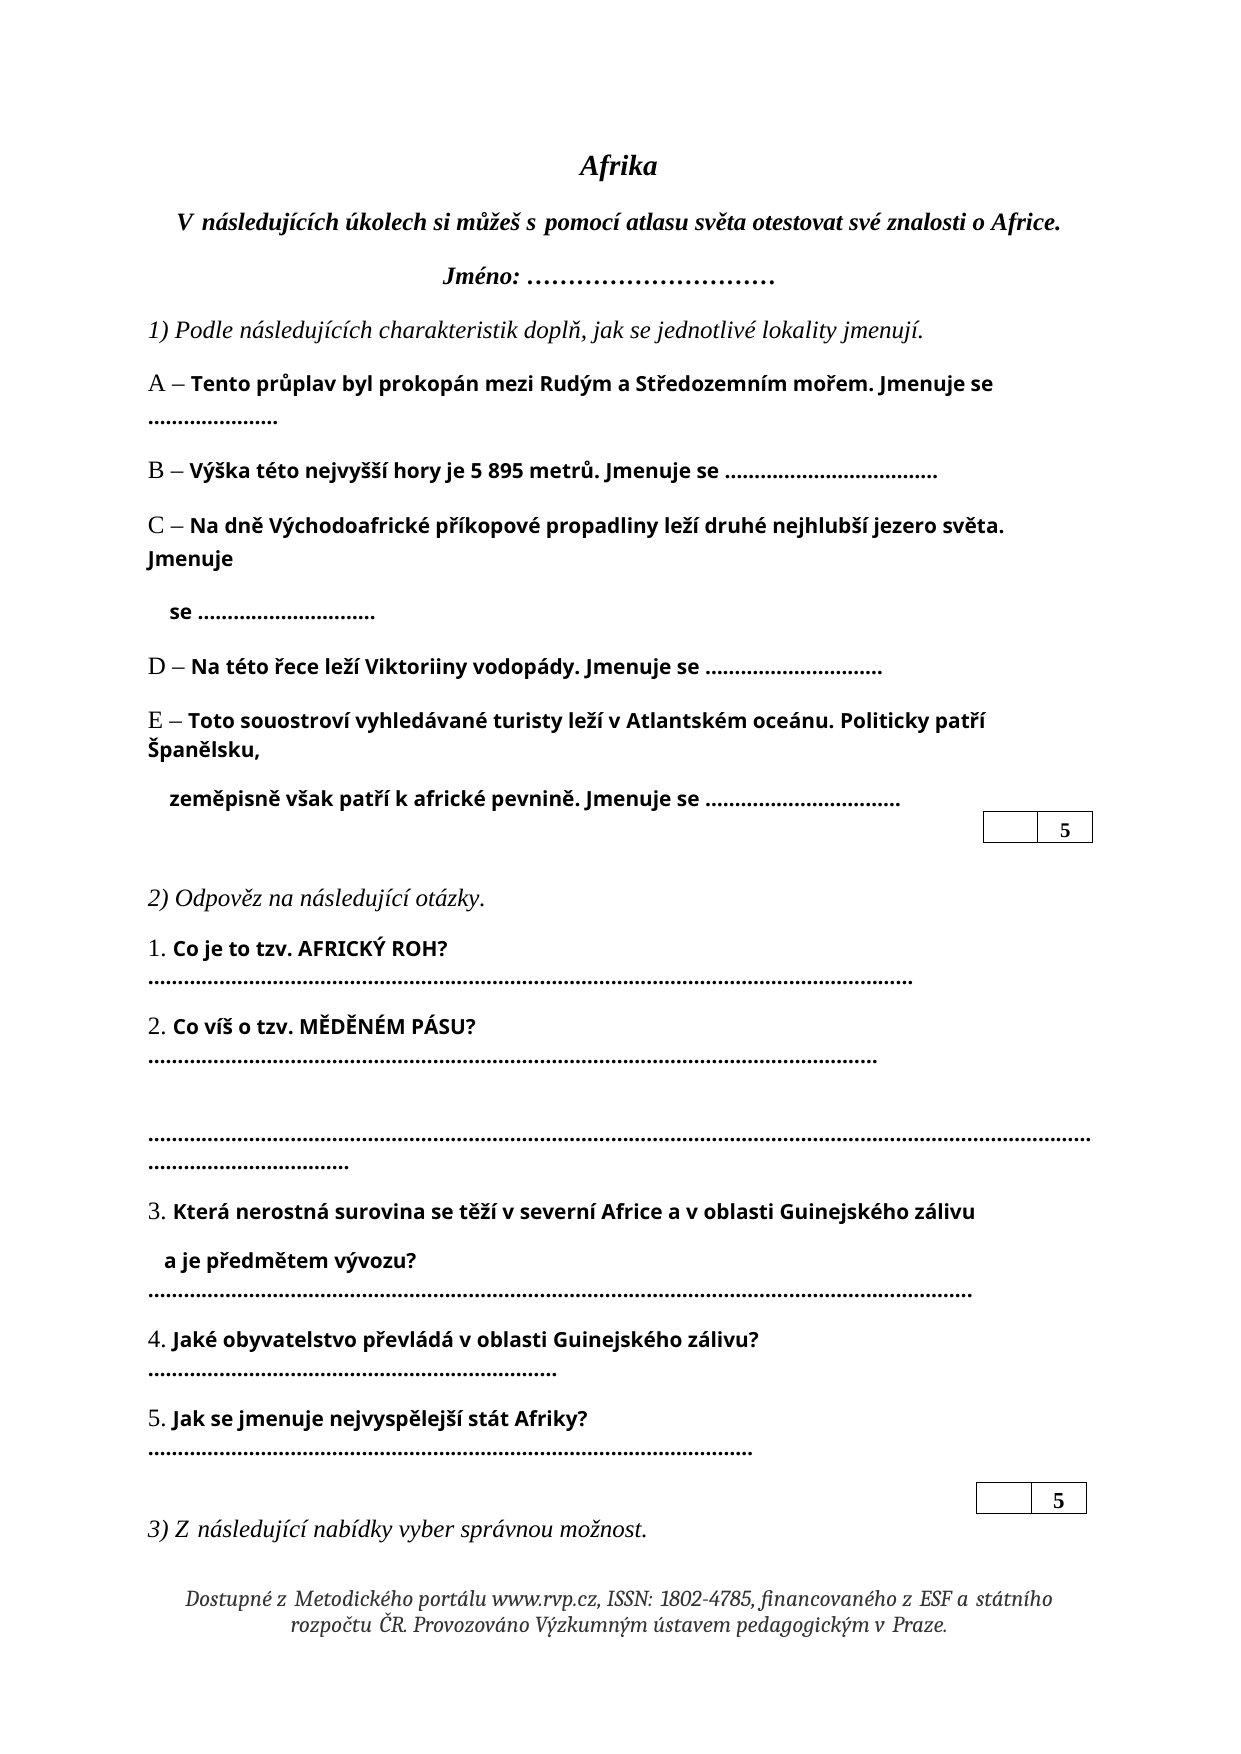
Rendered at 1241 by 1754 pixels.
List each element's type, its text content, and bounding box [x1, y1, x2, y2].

text E – Toto souostroví vyhledávané turisty leží v Atlantském oceánu. Politicky patří Španělsku, [148, 706, 1092, 763]
text se ………………………… [148, 597, 1092, 626]
text 3. Která nerostná surovina se těží v severní Africe a v oblasti Guinejského zálivu [148, 1196, 1092, 1226]
text 2. Co víš o tzv. MĚDĚNÉM PÁSU? …………………………………………………………………………………………………………… [148, 1011, 1092, 1069]
text 4. Jaké obyvatelstvo převládá v oblasti Guinejského zálivu? …………………………………………………………… [148, 1324, 1092, 1382]
text 5. Jak se jmenuje nejvyspělejší stát Afriky? ………………………………………………………………………………………… [148, 1403, 1092, 1461]
table_header 5 [1032, 1483, 1086, 1513]
text A – Tento průplav byl prokopán mezi Rudým a Středozemním mořem. Jmenuje se …………………. [148, 368, 1092, 431]
table_header [977, 1483, 1031, 1513]
text V následujících úkolech si můžeš s pomocí atlasu světa otestovat své znalosti o Africe. [148, 207, 1092, 236]
text a je předmětem vývozu? …………………………………………………………………………………………………………………………. [148, 1247, 1092, 1303]
table_header [984, 812, 1037, 842]
text Jméno: ………………………… [369, 261, 1092, 289]
text C – Na dně Východoafrické příkopové propadliny leží druhé nejhlubší jezero světa. Jmenuje [148, 510, 1092, 572]
text zeměpisně však patří k africké pevnině. Jmenuje se …………………………… [148, 784, 1092, 813]
text 3) Z následující nabídky vyber správnou možnost. [148, 1514, 1092, 1543]
text B – Výška této nejvyšší hory je 5 895 metrů. Jmenuje se ……………………………… [148, 456, 1092, 485]
text …………………………………………………………………………………………………………………………………………………………………………. [148, 1090, 1092, 1176]
text Afrika [148, 148, 1092, 181]
text 2) Odpověz na následující otázky. [148, 883, 1092, 912]
text 1. Co je to tzv. AFRICKÝ ROH? ………………………………………………………………………………………………………………… [148, 933, 1092, 991]
table_header 5 [1038, 812, 1092, 842]
text 1) Podle následujících charakteristik doplň, jak se jednotlivé lokality jmenují. [148, 315, 1092, 343]
text D – Na této řece leží Viktoriiny vodopády. Jmenuje se ………………………… [148, 651, 1092, 680]
